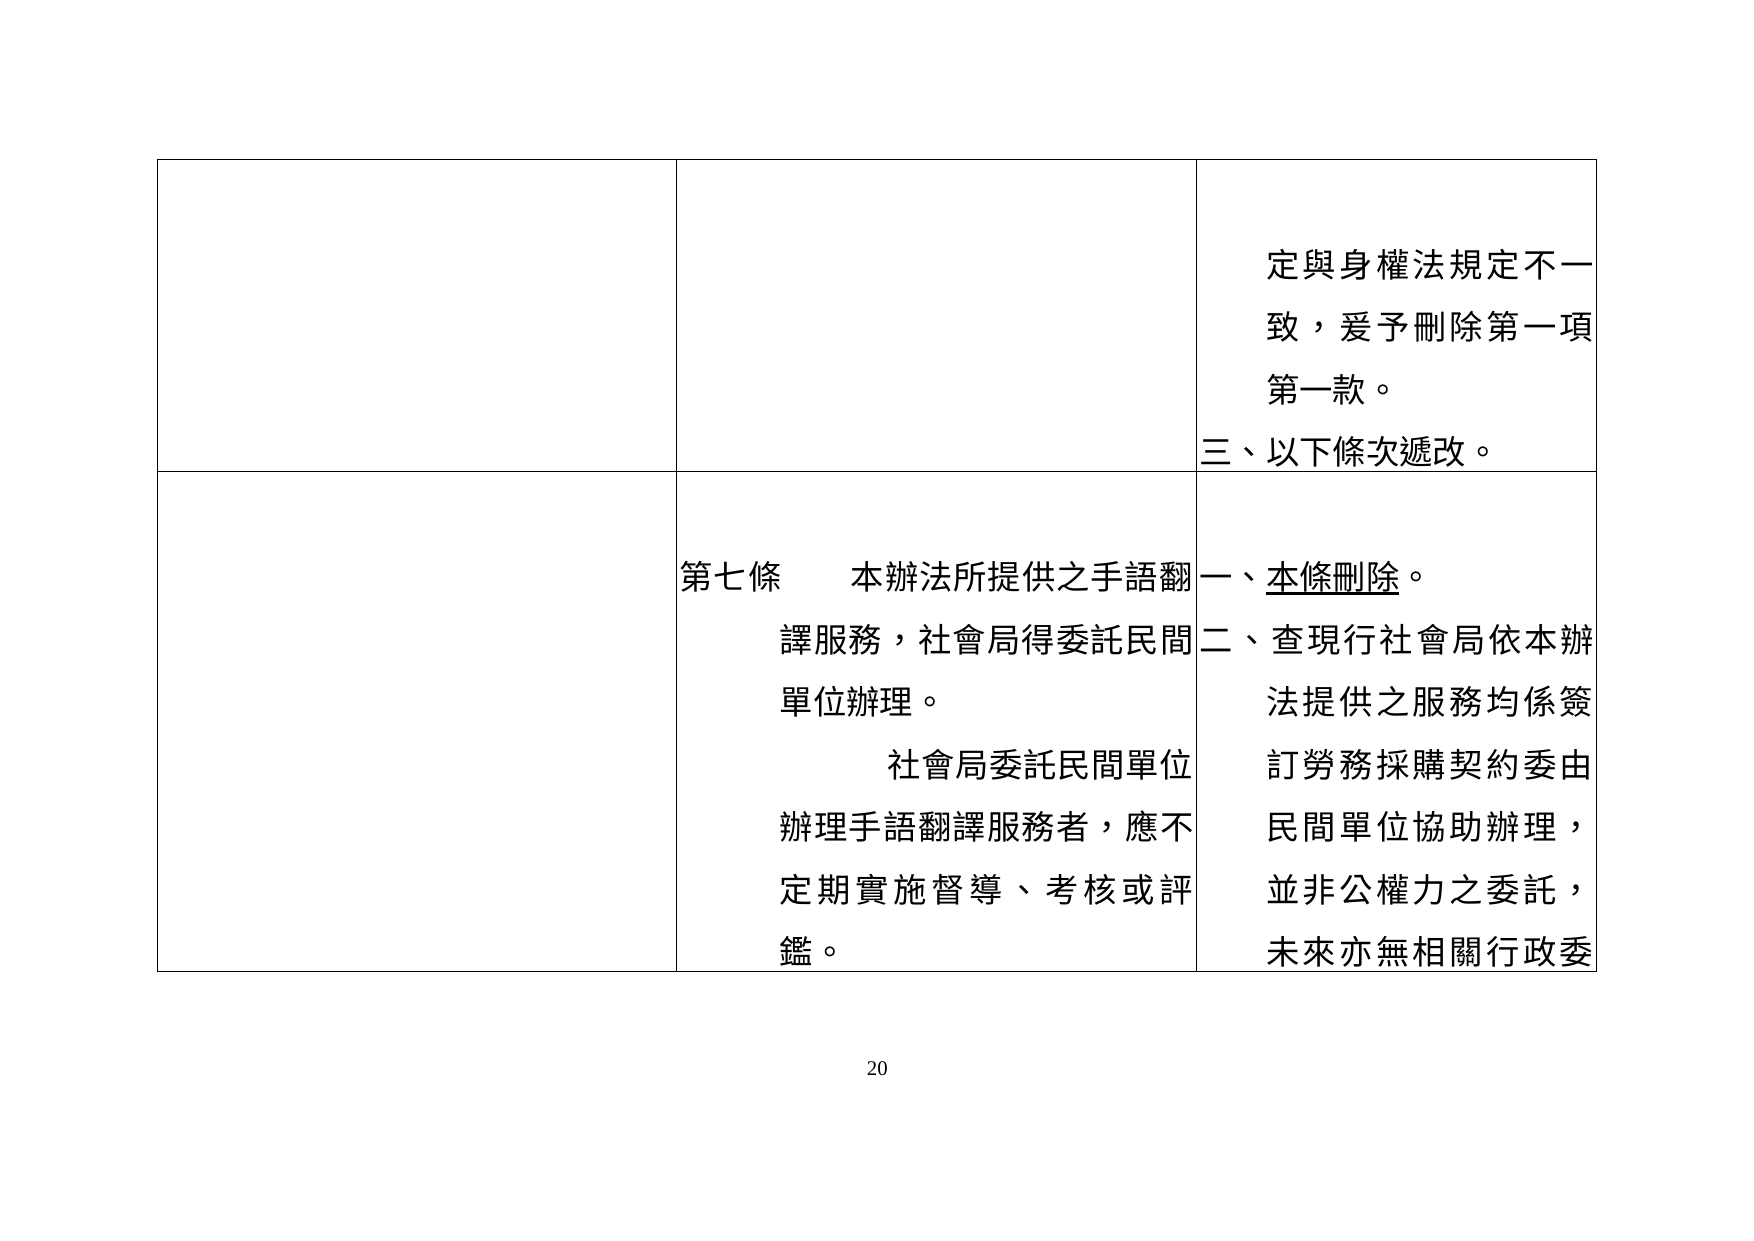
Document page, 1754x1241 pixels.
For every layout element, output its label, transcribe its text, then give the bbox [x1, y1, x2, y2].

table_cell [677, 160, 1196, 471]
table_cell 一、本條刪除。 二、查現行社會局依本辦法提供之服務均係簽訂勞務採購契約委由民間單位協助辦理，並非公權力之委託，未來亦無相關行政委 [1197, 472, 1596, 971]
table_cell 定與身權法規定不一致，爰予刪除第一項第一款。 三、以下條次遞改。 [1197, 160, 1596, 471]
table_cell 第七條 本辦法所提供之手語翻譯服務，社會局得委託民間單位辦理。 社會局委託民間單位辦理手語翻譯服務者，應不定期實施督導、考核或評鑑。 [677, 472, 1196, 971]
table_cell [158, 160, 676, 471]
table_cell [158, 472, 676, 971]
